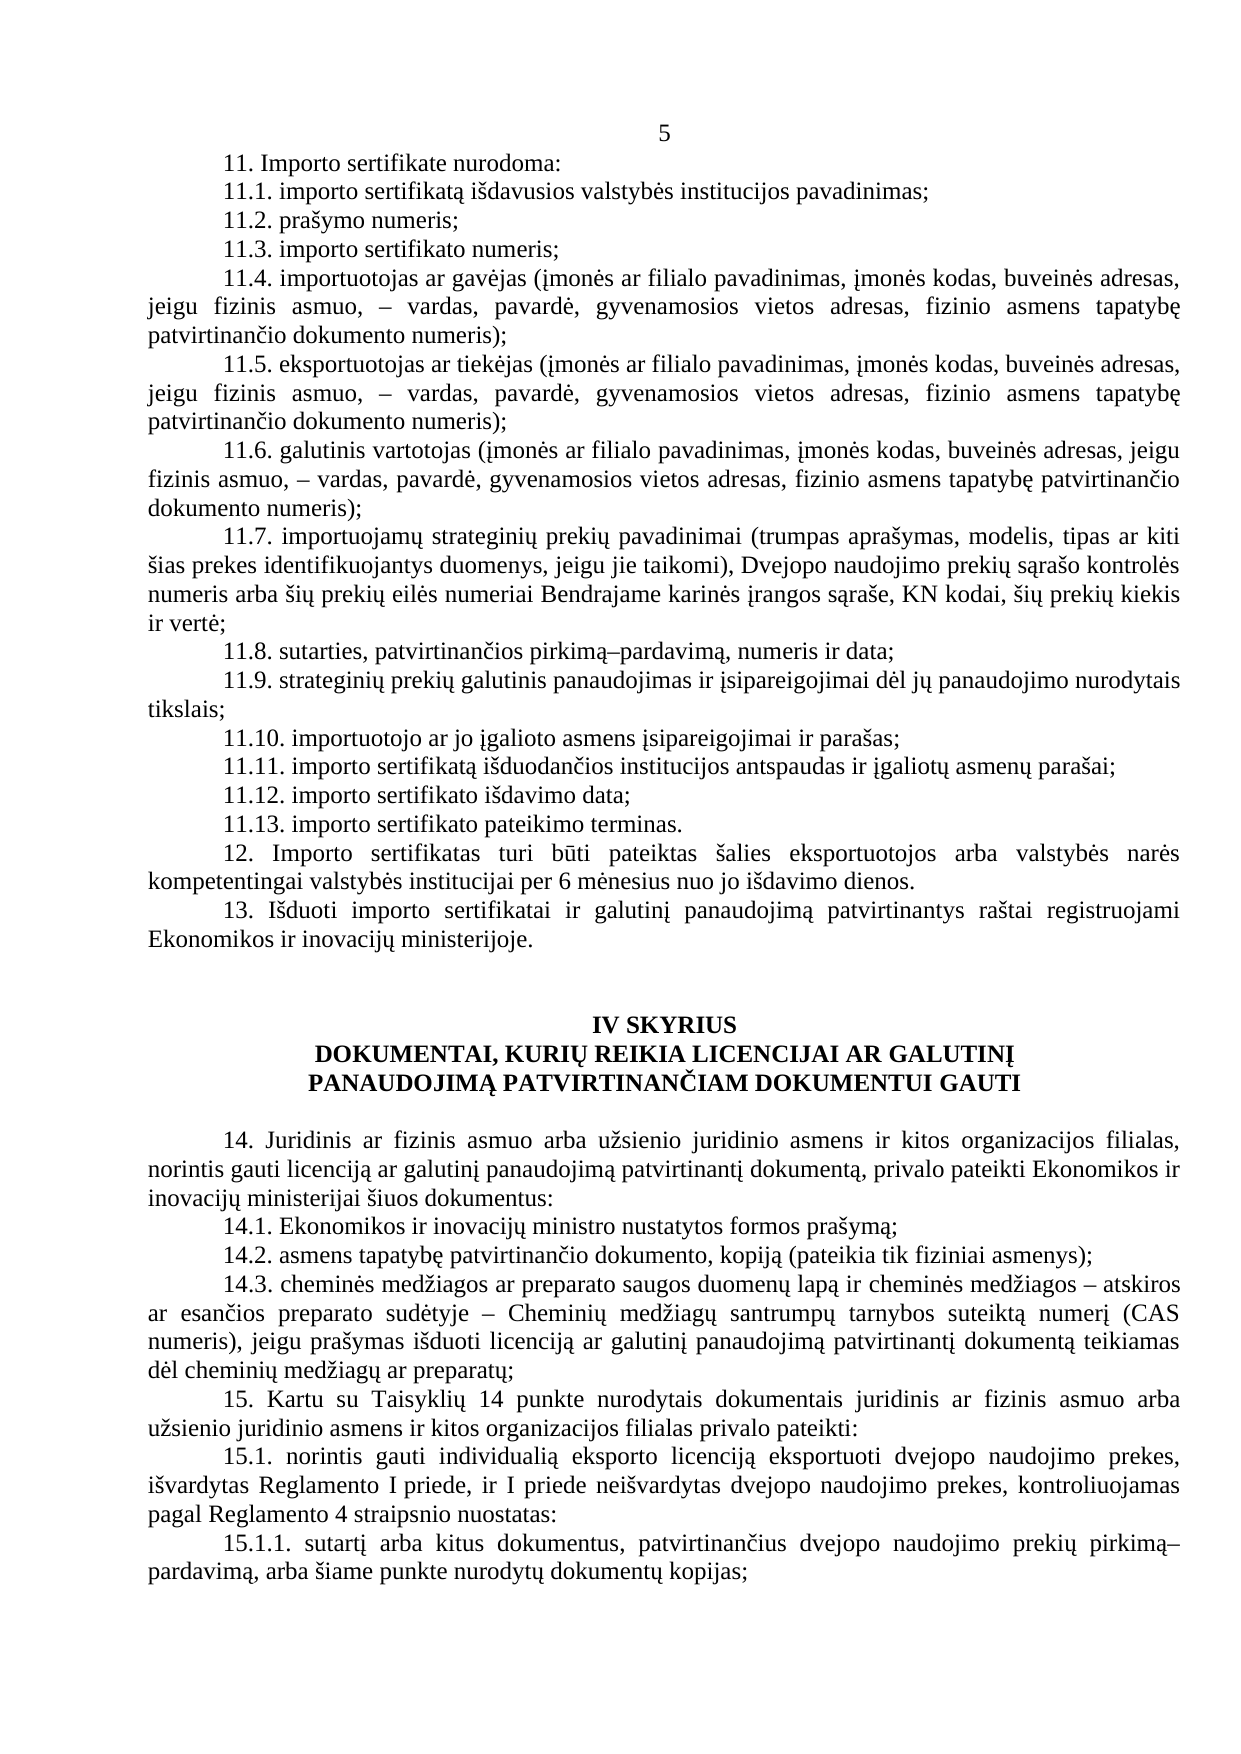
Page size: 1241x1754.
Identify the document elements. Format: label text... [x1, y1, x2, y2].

text 11.3. importo sertifikato numeris; [148, 234, 1181, 263]
text IV SKYRIUS [148, 1010, 1181, 1039]
text DOKUMENTAI, kurių reikia LICENCIJAI AR GALUTINĮ PANAUDOJIMĄ PATVIRTINANČIAM DOKUMENTUI GAUTI [148, 1039, 1181, 1096]
text 11. Importo sertifikate nurodoma: [148, 148, 1181, 176]
text 11.10. importuotojo ar jo įgalioto asmens įsipareigojimai ir parašas; [148, 723, 1181, 751]
text 11.6. galutinis vartotojas (įmonės ar filialo pavadinimas, įmonės kodas, buveinės adresas, jeigu fizinis asmuo, – vardas, pavardė, gyvenamosios vietos adresas, fizinio asmens tapatybę patvirtinančio dokumento numeris); [148, 435, 1181, 521]
text 15.1. norintis gauti individualią eksporto licenciją eksportuoti dvejopo naudojimo prekes, išvardytas Reglamento I priede, ir I priede neišvardytas dvejopo naudojimo prekes, kontroliuojamas pagal Reglamento 4 straipsnio nuostatas: [148, 1441, 1181, 1528]
text 11.12. importo sertifikato išdavimo data; [148, 780, 1181, 809]
text 11.1. importo sertifikatą išdavusios valstybės institucijos pavadinimas; [148, 176, 1181, 205]
text 15. Kartu su Taisyklių 14 punkte nurodytais dokumentais juridinis ar fizinis asmuo arba užsienio juridinio asmens ir kitos organizacijos filialas privalo pateikti: [148, 1384, 1181, 1441]
text 13. Išduoti importo sertifikatai ir galutinį panaudojimą patvirtinantys raštai registruojami Ekonomikos ir inovacijų ministerijoje. [148, 895, 1181, 953]
text 11.13. importo sertifikato pateikimo terminas. [148, 809, 1181, 838]
text 11.5. eksportuotojas ar tiekėjas (įmonės ar filialo pavadinimas, įmonės kodas, buveinės adresas, jeigu fizinis asmuo, – vardas, pavardė, gyvenamosios vietos adresas, fizinio asmens tapatybę patvirtinančio dokumento numeris); [148, 349, 1181, 435]
text 14.3. cheminės medžiagos ar preparato saugos duomenų lapą ir cheminės medžiagos – atskiros ar esančios preparato sudėtyje – Cheminių medžiagų santrumpų tarnybos suteiktą numerį (CAS numeris), jeigu prašymas išduoti licenciją ar galutinį panaudojimą patvirtinantį dokumentą teikiamas dėl cheminių medžiagų ar preparatų; [148, 1269, 1181, 1384]
text 12. Importo sertifikatas turi būti pateiktas šalies eksportuotojos arba valstybės narės kompetentingai valstybės institucijai per 6 mėnesius nuo jo išdavimo dienos. [148, 838, 1181, 895]
text 11.11. importo sertifikatą išduodančios institucijos antspaudas ir įgaliotų asmenų parašai; [148, 751, 1181, 780]
text 15.1.1. sutartį arba kitus dokumentus, patvirtinančius dvejopo naudojimo prekių pirkimą–pardavimą, arba šiame punkte nurodytų dokumentų kopijas; [148, 1528, 1181, 1585]
text 11.8. sutarties, patvirtinančios pirkimą–pardavimą, numeris ir data; [148, 636, 1181, 665]
text 11.2. prašymo numeris; [148, 205, 1181, 234]
text 11.7. importuojamų strateginių prekių pavadinimai (trumpas aprašymas, modelis, tipas ar kiti šias prekes identifikuojantys duomenys, jeigu jie taikomi), Dvejopo naudojimo prekių sąrašo kontrolės numeris arba šių prekių eilės numeriai Bendrajame karinės įrangos sąraše, KN kodai, šių prekių kiekis ir vertė; [148, 521, 1181, 636]
text 11.9. strateginių prekių galutinis panaudojimas ir įsipareigojimai dėl jų panaudojimo nurodytais tikslais; [148, 665, 1181, 723]
text 14.1. Ekonomikos ir inovacijų ministro nustatytos formos prašymą; [148, 1211, 1181, 1240]
text 14. Juridinis ar fizinis asmuo arba užsienio juridinio asmens ir kitos organizacijos filialas, norintis gauti licenciją ar galutinį panaudojimą patvirtinantį dokumentą, privalo pateikti Ekonomikos ir inovacijų ministerijai šiuos dokumentus: [148, 1125, 1181, 1211]
text 14.2. asmens tapatybę patvirtinančio dokumento, kopiją (pateikia tik fiziniai asmenys); [148, 1240, 1181, 1269]
text 11.4. importuotojas ar gavėjas (įmonės ar filialo pavadinimas, įmonės kodas, buveinės adresas, jeigu fizinis asmuo, – vardas, pavardė, gyvenamosios vietos adresas, fizinio asmens tapatybę patvirtinančio dokumento numeris); [148, 263, 1181, 349]
